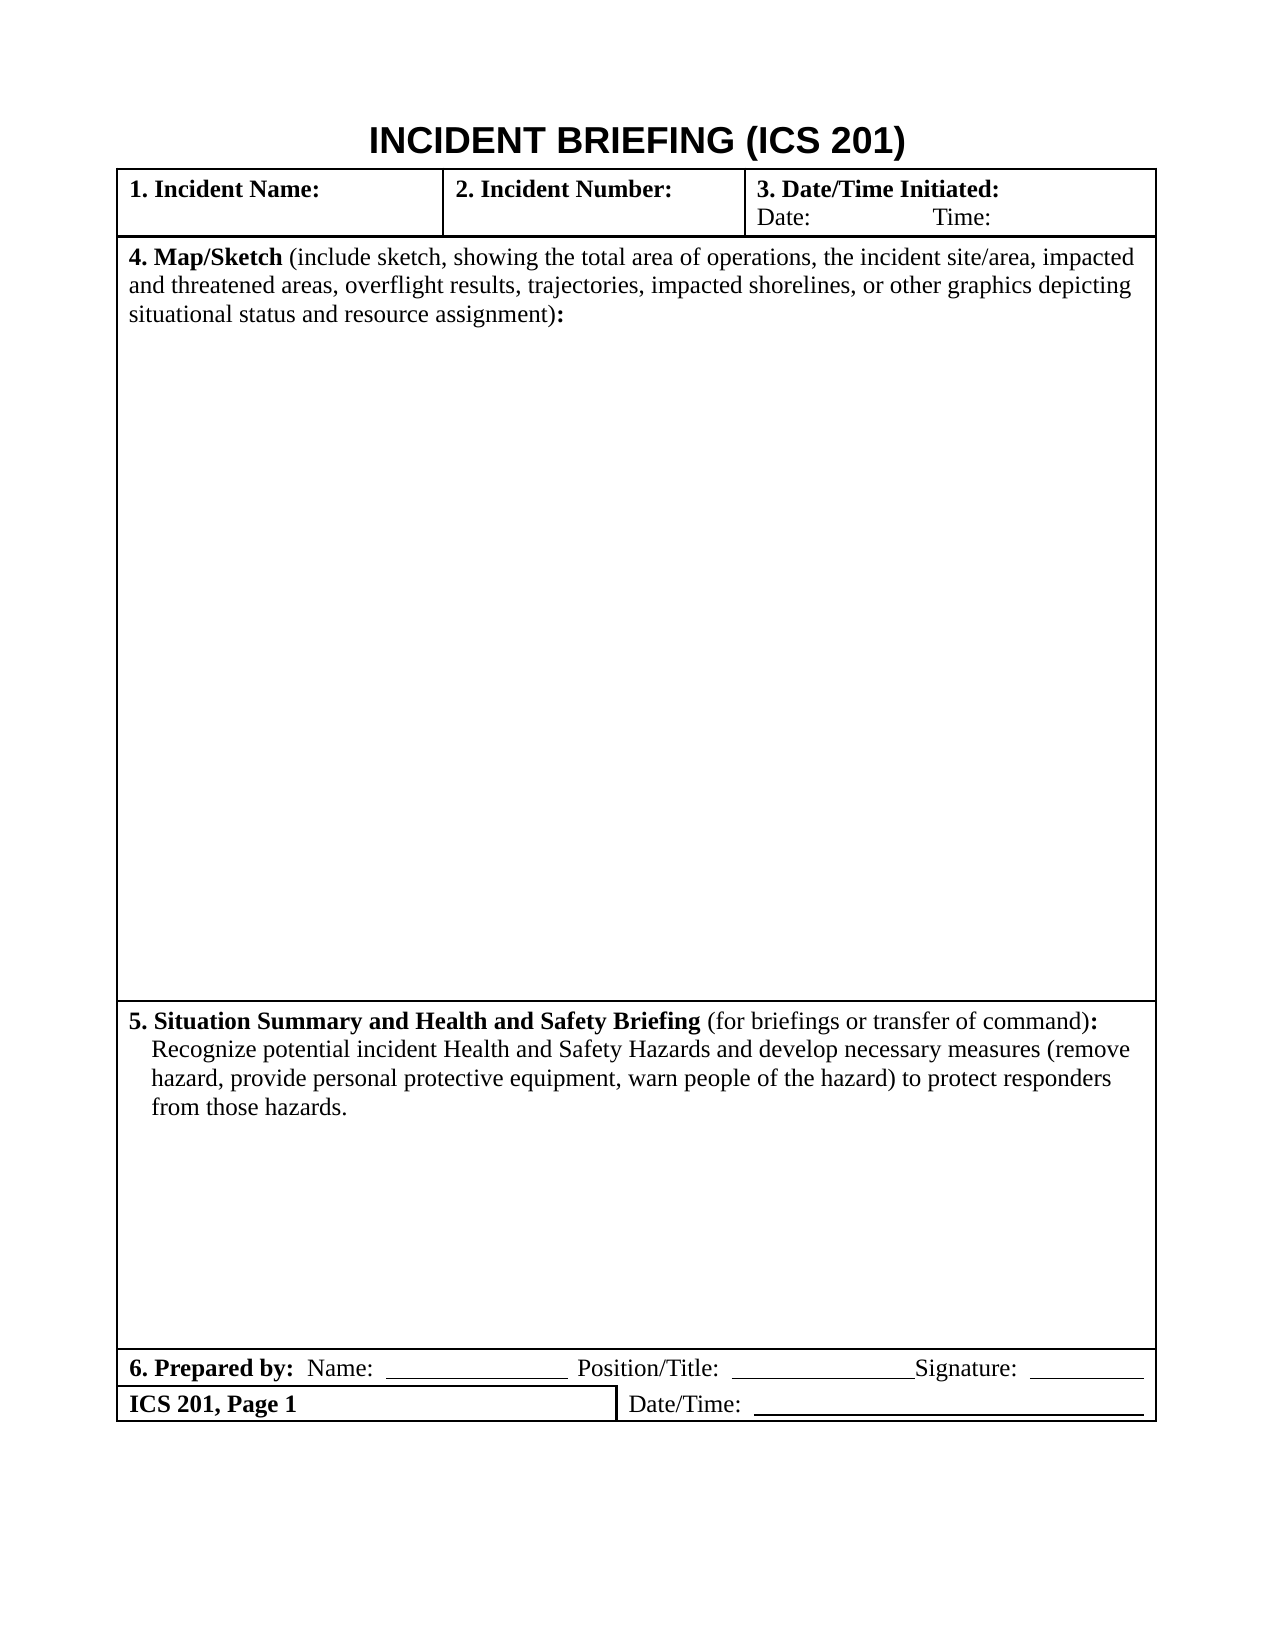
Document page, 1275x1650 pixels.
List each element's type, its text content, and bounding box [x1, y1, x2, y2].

table_header 1. Incident Name: [118, 170, 442, 235]
title Incident Briefing (ICS 201) [118, 118, 1157, 161]
table_header 3. Date/Time Initiated: Date: Time: [746, 170, 1155, 235]
table_cell Date/Time: [618, 1385, 1155, 1420]
table_cell 6. Prepared by: Name: Position/Title: Signature: [118, 1350, 1155, 1385]
table_cell 5. Situation Summary and Health and Safety Briefing (for briefings or transfer of command): Recognize potential incident Health and Safety Hazards and develop necessary measures (remove hazard, provide personal protective equipment, warn people of the hazard) to protect responders from those hazards. [118, 1002, 1155, 1125]
table_header 2. Incident Number: [444, 170, 744, 235]
table_cell [117, 1422, 1156, 1450]
table_cell ICS 201, Page 1 [118, 1387, 615, 1420]
table_cell [118, 1125, 1155, 1347]
table_cell 4. Map/Sketch (include sketch, showing the total area of operations, the incident site/area, impacted and threatened areas, overflight results, trajectories, impacted shorelines, or other graphics depicting situational status and resource assignment): [118, 238, 1155, 999]
